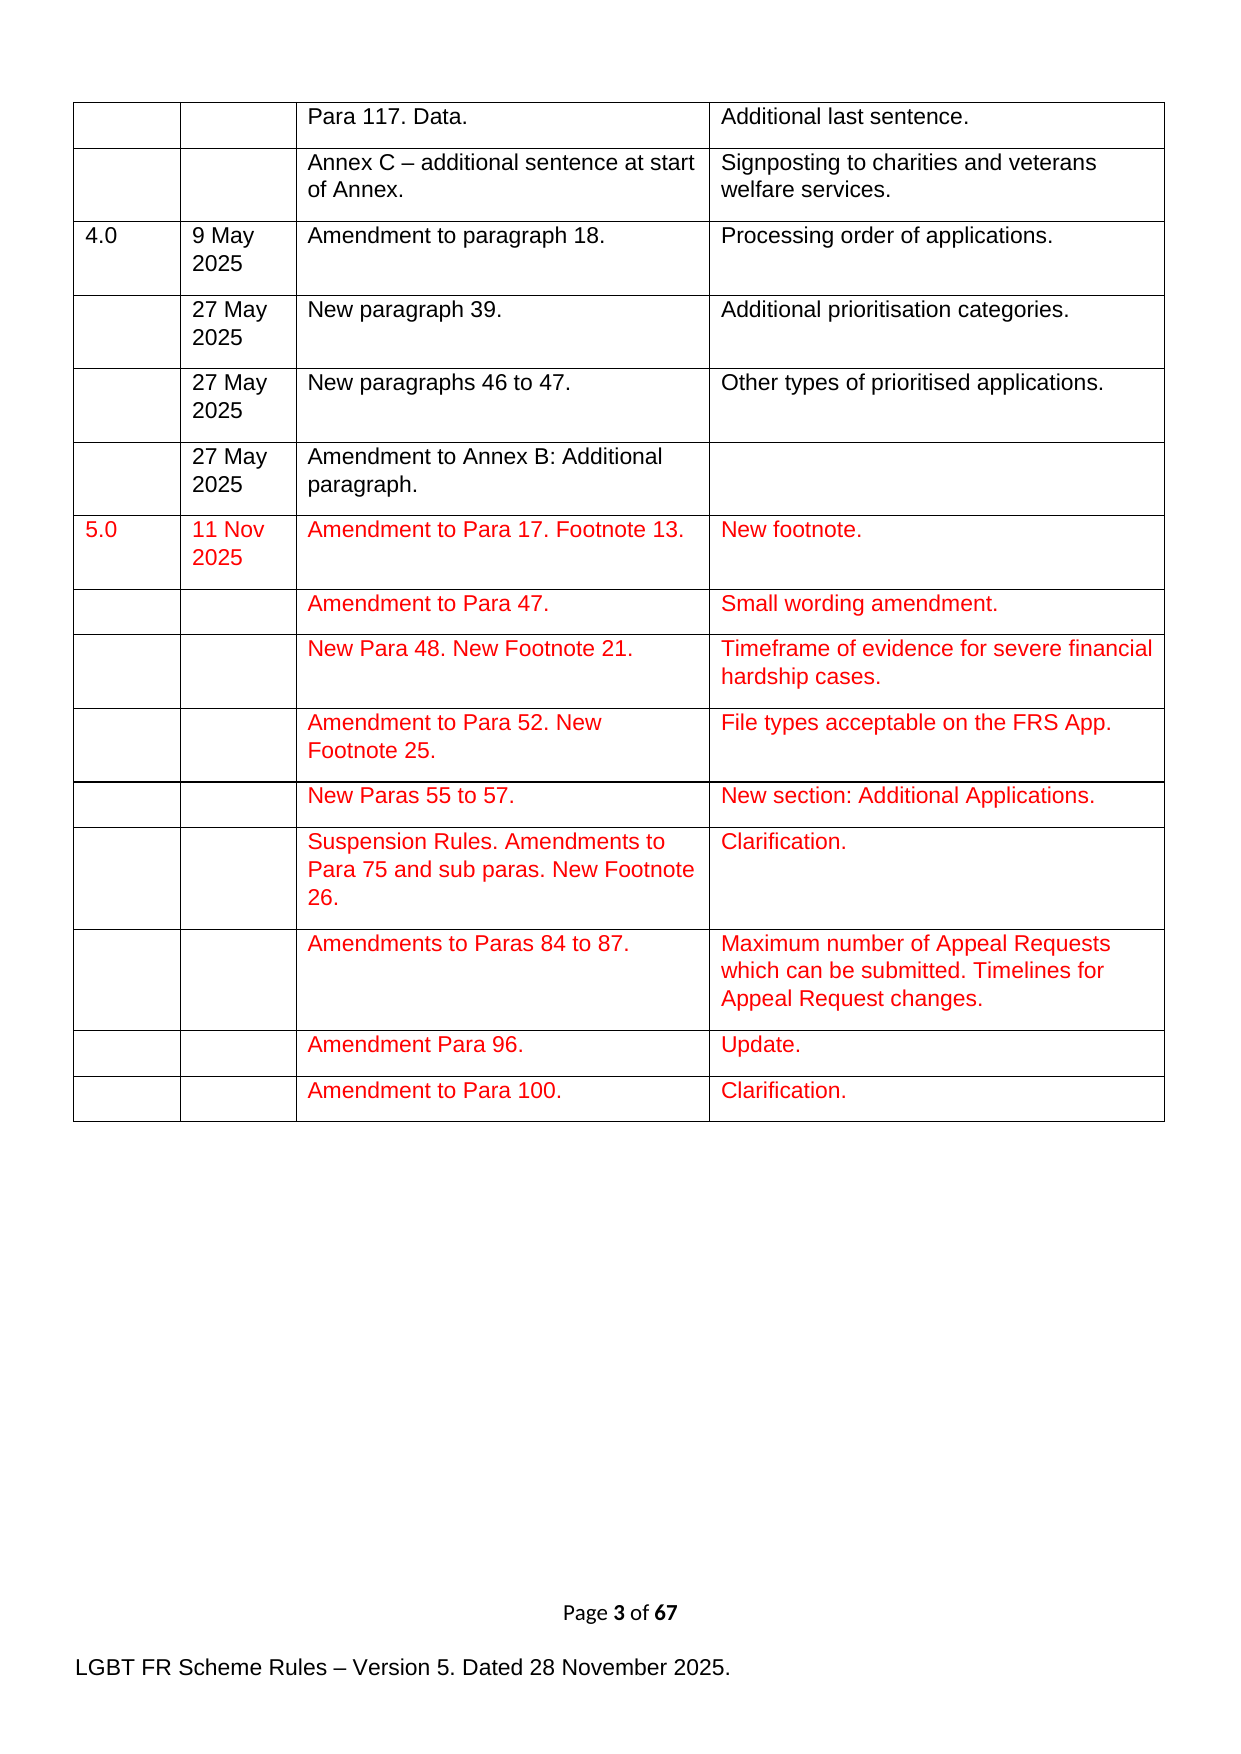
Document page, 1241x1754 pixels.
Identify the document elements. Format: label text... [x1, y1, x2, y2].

table_cell [74, 709, 180, 781]
table_cell [74, 590, 180, 634]
table_cell Amendment to Para 17. Footnote 13. [297, 516, 709, 589]
table_cell New Paras 55 to 57. [297, 783, 709, 827]
table_cell [74, 443, 180, 515]
table_cell [181, 590, 296, 634]
table_cell Clarification. [710, 828, 1164, 928]
table_cell New paragraphs 46 to 47. [297, 369, 709, 442]
table_cell [181, 149, 296, 221]
table_cell Small wording amendment. [710, 590, 1164, 634]
table_cell Clarification. [710, 1077, 1164, 1121]
table_cell [74, 1077, 180, 1121]
table_cell New footnote. [710, 516, 1164, 589]
table_cell 11 Nov 2025 [181, 516, 296, 589]
table_cell [74, 635, 180, 708]
table_cell Processing order of applications. [710, 222, 1164, 294]
table_cell [181, 709, 296, 781]
table_cell [74, 296, 180, 368]
table_cell [74, 103, 180, 147]
table_cell Timeframe of evidence for severe financial hardship cases. [710, 635, 1164, 708]
table_cell Amendment to Para 52. New Footnote 25. [297, 709, 709, 781]
table_cell New Para 48. New Footnote 21. [297, 635, 709, 708]
table_cell [181, 1077, 296, 1121]
table_cell Additional last sentence. [710, 103, 1164, 147]
table_cell [181, 635, 296, 708]
table_cell Amendment to Para 47. [297, 590, 709, 634]
table_cell 27 May 2025 [181, 369, 296, 442]
table_cell Signposting to charities and veterans welfare services. [710, 149, 1164, 221]
table_cell [181, 828, 296, 928]
table_cell Additional prioritisation categories. [710, 296, 1164, 368]
table_cell [181, 783, 296, 827]
table_cell [74, 828, 180, 928]
table_cell [74, 149, 180, 221]
table_cell 27 May 2025 [181, 296, 296, 368]
table_cell 27 May 2025 [181, 443, 296, 515]
table_cell [74, 930, 180, 1030]
table_cell [181, 103, 296, 147]
table_cell Annex C – additional sentence at start of Annex. [297, 149, 709, 221]
table_cell Amendment to Para 100. [297, 1077, 709, 1121]
table_cell New section: Additional Applications. [710, 783, 1164, 827]
table_cell [181, 1031, 296, 1076]
table_cell 9 May 2025 [181, 222, 296, 294]
table_cell [181, 930, 296, 1030]
table_cell [74, 783, 180, 827]
table_cell 4.0 [74, 222, 180, 294]
table_cell Maximum number of Appeal Requests which can be submitted. Timelines for Appeal Request changes. [710, 930, 1164, 1030]
table_cell Amendment Para 96. [297, 1031, 709, 1076]
table_cell Para 117. Data. [297, 103, 709, 147]
table_cell Amendment to Annex B: Additional paragraph. [297, 443, 709, 515]
table_cell [74, 369, 180, 442]
table_cell Update. [710, 1031, 1164, 1076]
table_cell Amendments to Paras 84 to 87. [297, 930, 709, 1030]
table_cell [74, 1031, 180, 1076]
table_cell Amendment to paragraph 18. [297, 222, 709, 294]
table_cell 5.0 [74, 516, 180, 589]
table_cell New paragraph 39. [297, 296, 709, 368]
table_cell Suspension Rules. Amendments to Para 75 and sub paras. New Footnote 26. [297, 828, 709, 928]
table_cell Other types of prioritised applications. [710, 369, 1164, 442]
table_cell [710, 443, 1164, 515]
table_cell File types acceptable on the FRS App. [710, 709, 1164, 781]
